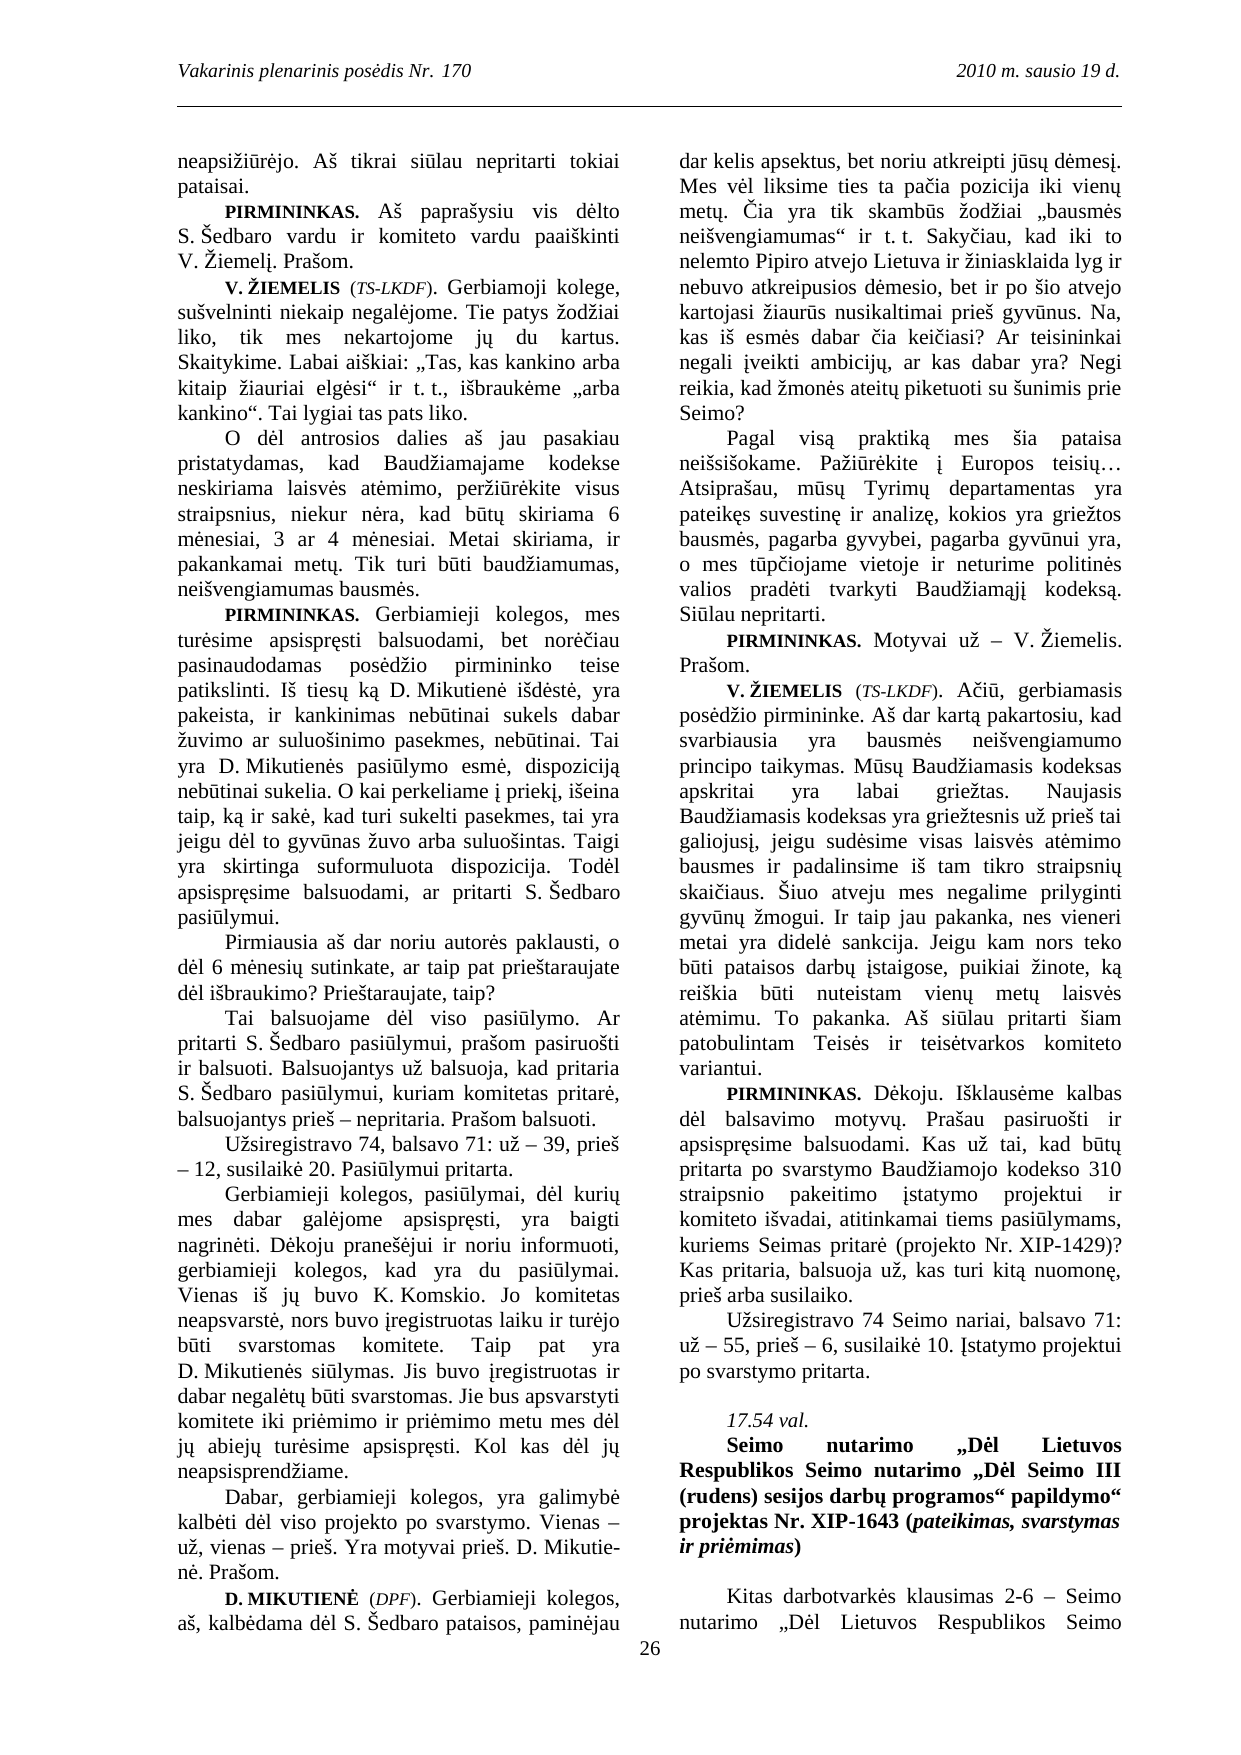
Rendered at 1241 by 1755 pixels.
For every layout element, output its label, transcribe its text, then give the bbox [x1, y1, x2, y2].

text dar kelis apsektus, bet noriu atkreipti jūsų dėmesį. Mes vėl liksime ties ta pačia pozicija iki vienų metų. Čia yra tik skambūs žodžiai „bausmės neišvengiamumas“ ir t. t. Sakyčiau, kad iki to nelemto Pipiro atvejo Lietuva ir žiniasklaida lyg ir nebuvo atkreipusios dėmesio, bet ir po šio atvejo kartojasi žiaurūs nusikaltimai prieš gyvūnus. Na, kas iš es­mės dabar čia keičiasi? Ar teisininkai negali įvei­kti ambicijų, ar kas dabar yra? Negi reikia, kad žmonės ateitų piketuoti su šunimis prie Seimo? [679, 148, 1122, 425]
text V. ŽIEMELIS (TS-LKDF). Gerbiamoji kolege, sušvelninti niekaip negalėjome. Tie patys žodžiai liko, tik mes nekartojome jų du kartus. Skaitykime. Labai aiškiai: „Tas, kas kankino arba kitaip žiauriai elgėsi“ ir t. t., išbraukėme „arba kankino“. Tai lygiai tas pats liko. [177, 274, 620, 425]
text Seimo nutarimo „Dėl Lietuvos Respublikos Seimo nutarimo „Dėl Seimo III (rudens) sesijos darbų programos“ papildymo“ projektas Nr. XIP-1643 (pateikimas, svarstymas ir priėmimas) [679, 1432, 1122, 1558]
text Kitas darbotvarkės klausimas 2-6 – Seimo nutarimo „Dėl Lietuvos Respublikos Seimo [679, 1583, 1122, 1634]
text PIRMININKAS. Gerbiamieji kolegos, mes turėsime apsispręsti balsuodami, bet norėčiau pasinaudodamas posėdžio pirmininko teise patikslinti. Iš tiesų ką D. Mikutienė išdėstė, yra pakeista, ir kankinimas nebūtinai sukels dabar žuvimo ar suluošinimo pasekmes, nebūtinai. Tai yra D. Miku­tienės pasiūlymo esmė, dispoziciją nebūtinai su­ke­lia. O kai perkeliame į priekį, išeina taip, ką ir sa­kė, kad turi sukelti pasekmes, tai yra jeigu dėl to gyvūnas žuvo arba suluošintas. Taigi yra skirtinga suformuluota dispozicija. Todėl apsispręsime balsuodami, ar pritarti S. Šedbaro pasiūlymui. [177, 601, 620, 929]
text PIRMININKAS. Dėkoju. Išklausėme kalbas dėl balsavimo motyvų. Prašau pasiruošti ir apsispręsime balsuodami. Kas už tai, kad būtų pritarta po svarstymo Baudžiamojo kodekso 310 straipsnio pakeitimo įstatymo projektui ir komiteto išvadai, atitinkamai tiems pasiūlymams, kuriems Seimas pritarė (projekto Nr. XIP-1429)? Kas pritaria, balsuoja už, kas turi kitą nuomonę, prieš arba susilaiko. [679, 1080, 1122, 1307]
text V. ŽIEMELIS (TS-LKDF). Ačiū, gerbiamasis posėdžio pirmininke. Aš dar kartą pakartosiu, kad svarbiausia yra bausmės neišvengiamumo principo taikymas. Mūsų Baudžiamasis kodeksas apskritai yra labai griežtas. Naujasis Baudžiamasis kodeksas yra griežtesnis už prieš tai galiojusį, jeigu sudėsime visas laisvės atėmimo bausmes ir pa­dalinsime iš tam tikro straipsnių skaičiaus. Šiuo at­veju mes negalime prilyginti gyvūnų žmogui. Ir taip jau pakanka, nes vieneri metai yra didelė sankcija. Jeigu kam nors teko būti pataisos darbų įstaigose, puikiai žinote, ką reiškia būti nuteistam vienų metų laisvės atėmimu. To pakanka. Aš siūlau pritarti šiam patobulintam Teisės ir teisėtvarkos komiteto variantui. [679, 677, 1122, 1080]
text Pirmiausia aš dar noriu autorės paklausti, o dėl 6 mėnesių sutinkate, ar taip pat prieštaraujate dėl išbraukimo? Prieštaraujate, taip? [177, 929, 620, 1005]
text Pagal visą praktiką mes šia pataisa neišsišokame. Pažiūrėkite į Europos teisių… Atsiprašau, mū­sų Tyrimų departamentas yra pateikęs suvestinę ir analizę, kokios yra griežtos bausmės, pagarba gyvybei, pagarba gyvūnui yra, o mes tūpčio­jame vietoje ir neturime politinės valios pradėti tvar­kyti Baudžiamąjį kodeksą. Siūlau nepritarti. [679, 425, 1122, 627]
text O dėl antrosios dalies aš jau pasakiau pristatydamas, kad Baudžiamajame kodekse neskiriama laisvės atėmimo, peržiūrėkite visus straipsnius, nie­kur nėra, kad būtų skiriama 6 mėnesiai, 3 ar 4 mė­nesiai. Metai skiriama, ir pakankamai metų. Tik turi būti baudžiamumas, neišvengiamumas bausmės. [177, 425, 620, 601]
text Užsiregistravo 74 Seimo nariai, balsavo 71: už – 55, prieš – 6, susilaikė 10. Įstatymo projektui po svarstymo pritarta. [679, 1307, 1122, 1383]
text D. MIKUTIENĖ (DPF). Gerbiamieji kolegos, aš, kalbėdama dėl S. Šedbaro pataisos, paminėjau [177, 1584, 620, 1635]
text Užsiregistravo 74, balsavo 71: už – 39, prieš – 12, susilaikė 20. Pasiūlymui pritarta. [177, 1131, 620, 1181]
text neapsižiūrėjo. Aš tikrai siūlau nepritarti tokiai pataisai. [177, 148, 620, 198]
text Tai balsuojame dėl viso pasiūlymo. Ar pritarti S. Šedbaro pasiūlymui, prašom pasiruošti ir balsuoti. Balsuojantys už balsuoja, kad pritaria S. Še­dbaro pasiūlymui, kuriam komitetas pritarė, balsuojantys prieš – nepritaria. Prašom balsuoti. [177, 1005, 620, 1131]
text PIRMININKAS. Aš paprašysiu vis dėlto S. Še­dbaro vardu ir komiteto vardu paaiškinti V. Žie­melį. Prašom. [177, 198, 620, 274]
text 17.54 val. [726, 1408, 1122, 1432]
text PIRMININKAS. Motyvai už – V. Žiemelis. Prašom. [679, 627, 1122, 677]
text Dabar, gerbiamieji kolegos, yra galimybė kalbėti dėl viso projekto po svarstymo. Vienas – už, vienas – prieš. Yra motyvai prieš. D. Miku­tie­nė. Prašom. [177, 1484, 620, 1584]
text Gerbiamieji kolegos, pasiūlymai, dėl kurių mes dabar galėjome apsispręsti, yra baigti nagrinėti. Dėkoju pranešėjui ir noriu informuoti, gerbiamieji kolegos, kad yra du pasiūlymai. Vienas iš jų buvo K. Komskio. Jo komitetas neapsvarstė, nors buvo įregistruotas laiku ir turėjo būti svarstomas komitete. Taip pat yra D. Mikutienės siūlymas. Jis buvo įregistruotas ir dabar negalėtų būti svarstomas. Jie bus apsvarstyti komitete iki priėmimo ir priėmimo metu mes dėl jų abiejų turėsime apsispręsti. Kol kas dėl jų neapsisprendžiame. [177, 1181, 620, 1484]
